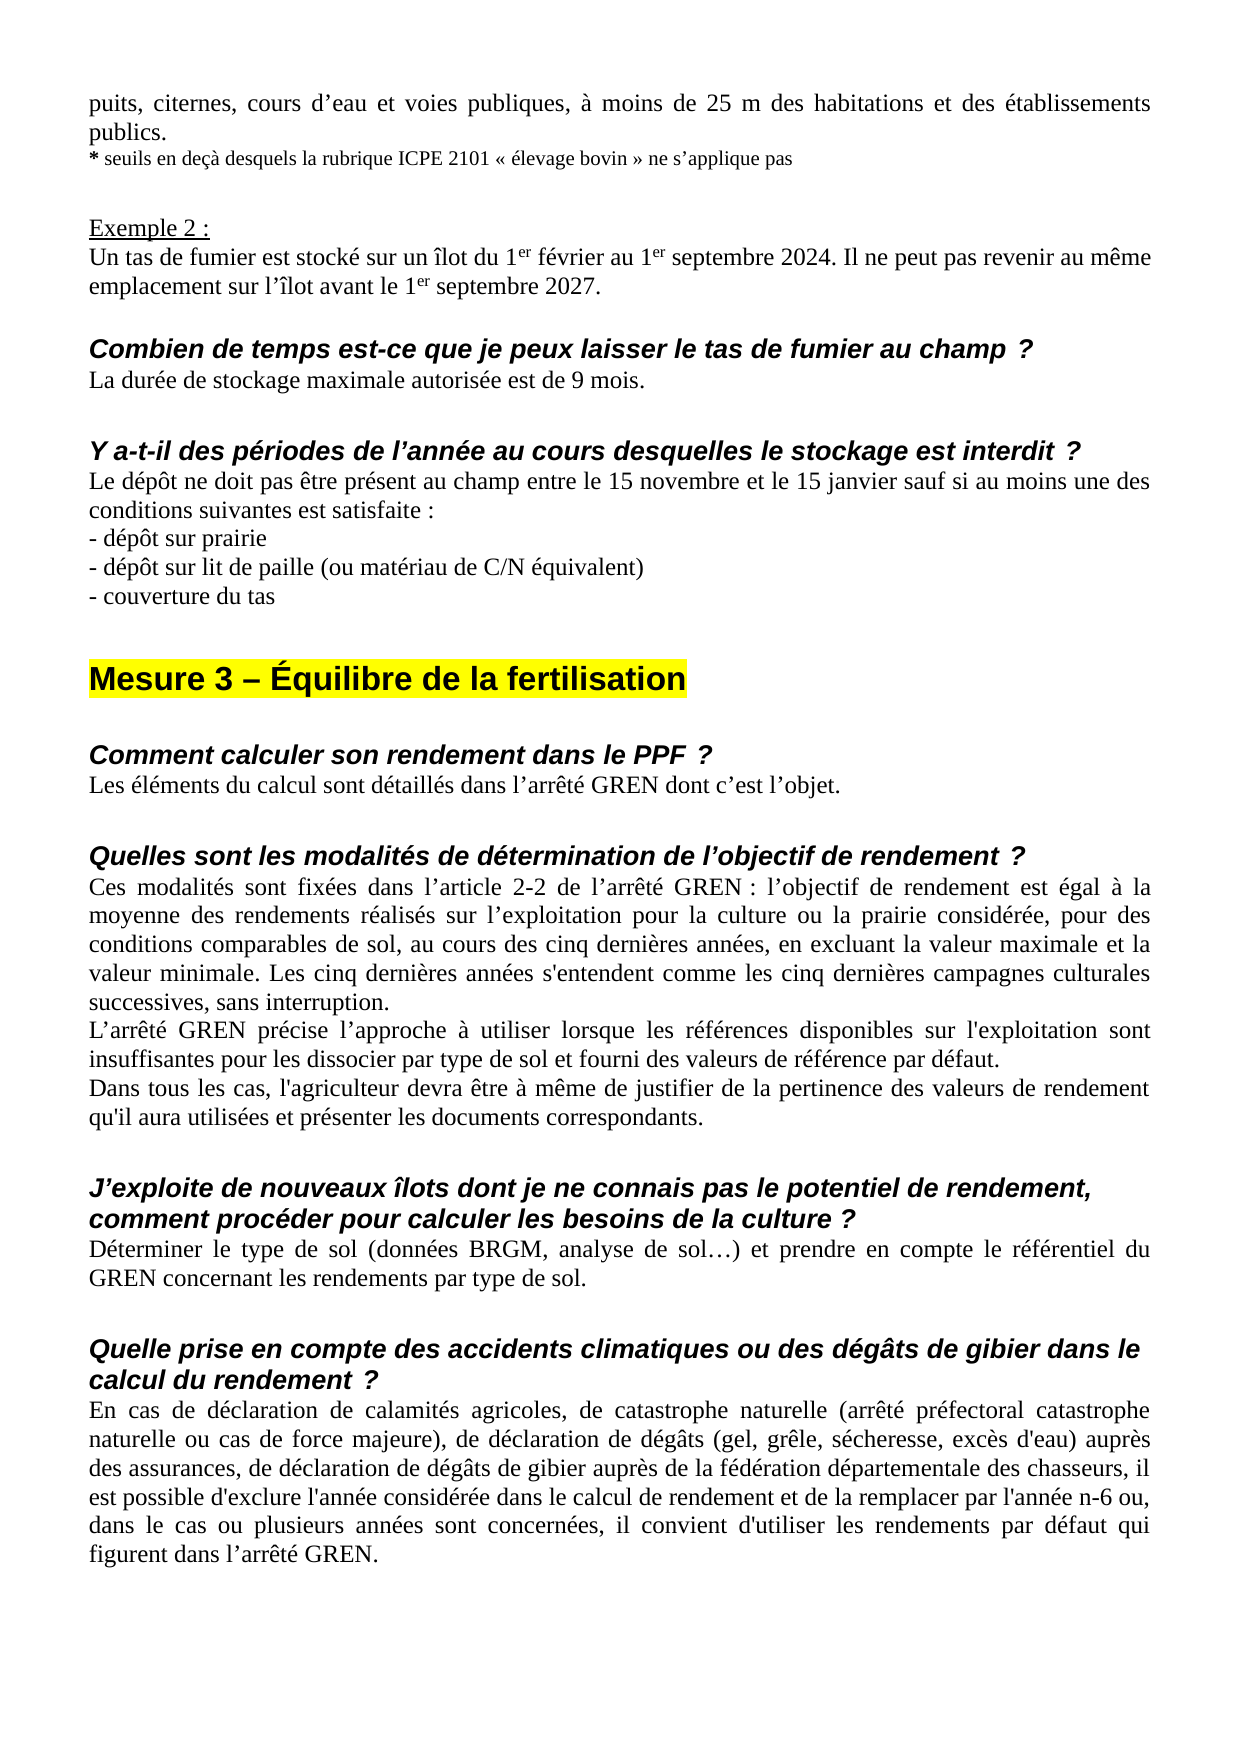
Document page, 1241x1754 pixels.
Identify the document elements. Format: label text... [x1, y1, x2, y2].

subtitle Combien de temps est-ce que je peux laisser le tas de fumier au champ ? [88, 333, 1152, 365]
subtitle J’exploite de nouveaux îlots dont je ne connais pas le potentiel de rendement, comment procéder pour calculer les besoins de la culture ? [88, 1172, 1152, 1234]
text La durée de stockage maximale autorisée est de 9 mois. [88, 365, 1152, 393]
text Ces modalités sont fixées dans l’article 2-2 de l’arrêté GREN : l’objectif de rendement est égal à la moyenne des rendements réalisés sur l’exploitation pour la culture ou la prairie considérée, pour des conditions comparables de sol, au cours des cinq dernières années, en excluant la valeur maximale et la valeur minimale. Les cinq dernières années s'entendent comme les cinq dernières campagnes culturales successives, sans interruption. [88, 872, 1152, 1015]
text - dépôt sur lit de paille (ou matériau de C/N équivalent) [88, 552, 1152, 581]
text L’arrêté GREN précise l’approche à utiliser lorsque les références disponibles sur l'exploitation sont insuffisantes pour les dissocier par type de sol et fourni des valeurs de référence par défaut. [88, 1015, 1152, 1073]
text Déterminer le type de sol (données BRGM, analyse de sol…) et prendre en compte le référentiel du GREN concernant les rendements par type de sol. [88, 1234, 1152, 1292]
text Dans tous les cas, l'agriculteur devra être à même de justifier de la pertinence des valeurs de rendement qu'il aura utilisées et présenter les documents correspondants. [88, 1073, 1152, 1130]
text Les éléments du calcul sont détaillés dans l’arrêté GREN dont c’est l’objet. [88, 770, 1152, 799]
text puits, citernes, cours d’eau et voies publiques, à moins de 25 m des habitations et des établissements publics. [88, 88, 1152, 146]
text Un tas de fumier est stocké sur un îlot du 1er février au 1er septembre 2024. Il ne peut pas revenir au même emplacement sur l’îlot avant le 1er septembre 2027. [88, 242, 1152, 299]
text Le dépôt ne doit pas être présent au champ entre le 15 novembre et le 15 janvier sauf si au moins une des conditions suivantes est satisfaite : [88, 466, 1152, 523]
text En cas de déclaration de calamités agricoles, de catastrophe naturelle (arrêté préfectoral catastrophe naturelle ou cas de force majeure), de déclaration de dégâts (gel, grêle, sécheresse, excès d'eau) auprès des assurances, de déclaration de dégâts de gibier auprès de la fédération départementale des chasseurs, il est possible d'exclure l'année considérée dans le calcul de rendement et de la remplacer par l'année n-6 ou, dans le cas ou plusieurs années sont concernées, il convient d'utiliser les rendements par défaut qui figurent dans l’arrêté GREN. [88, 1395, 1152, 1568]
text * seuils en deçà desquels la rubrique ICPE 2101 « élevage bovin » ne s’applique pas [88, 146, 1152, 170]
text - couverture du tas [88, 581, 1152, 610]
subtitle Mesure 3 – Équilibre de la fertilisation [88, 659, 1152, 698]
subtitle Quelle prise en compte des accidents climatiques ou des dégâts de gibier dans le calcul du rendement ? [88, 1333, 1152, 1395]
text - dépôt sur prairie [88, 523, 1152, 552]
subtitle Comment calculer son rendement dans le PPF ? [88, 739, 1152, 770]
text Exemple 2 : [88, 213, 1152, 242]
subtitle Y a-t-il des périodes de l’année au cours desquelles le stockage est interdit ? [88, 435, 1152, 466]
subtitle Quelles sont les modalités de détermination de l’objectif de rendement ? [88, 840, 1152, 872]
